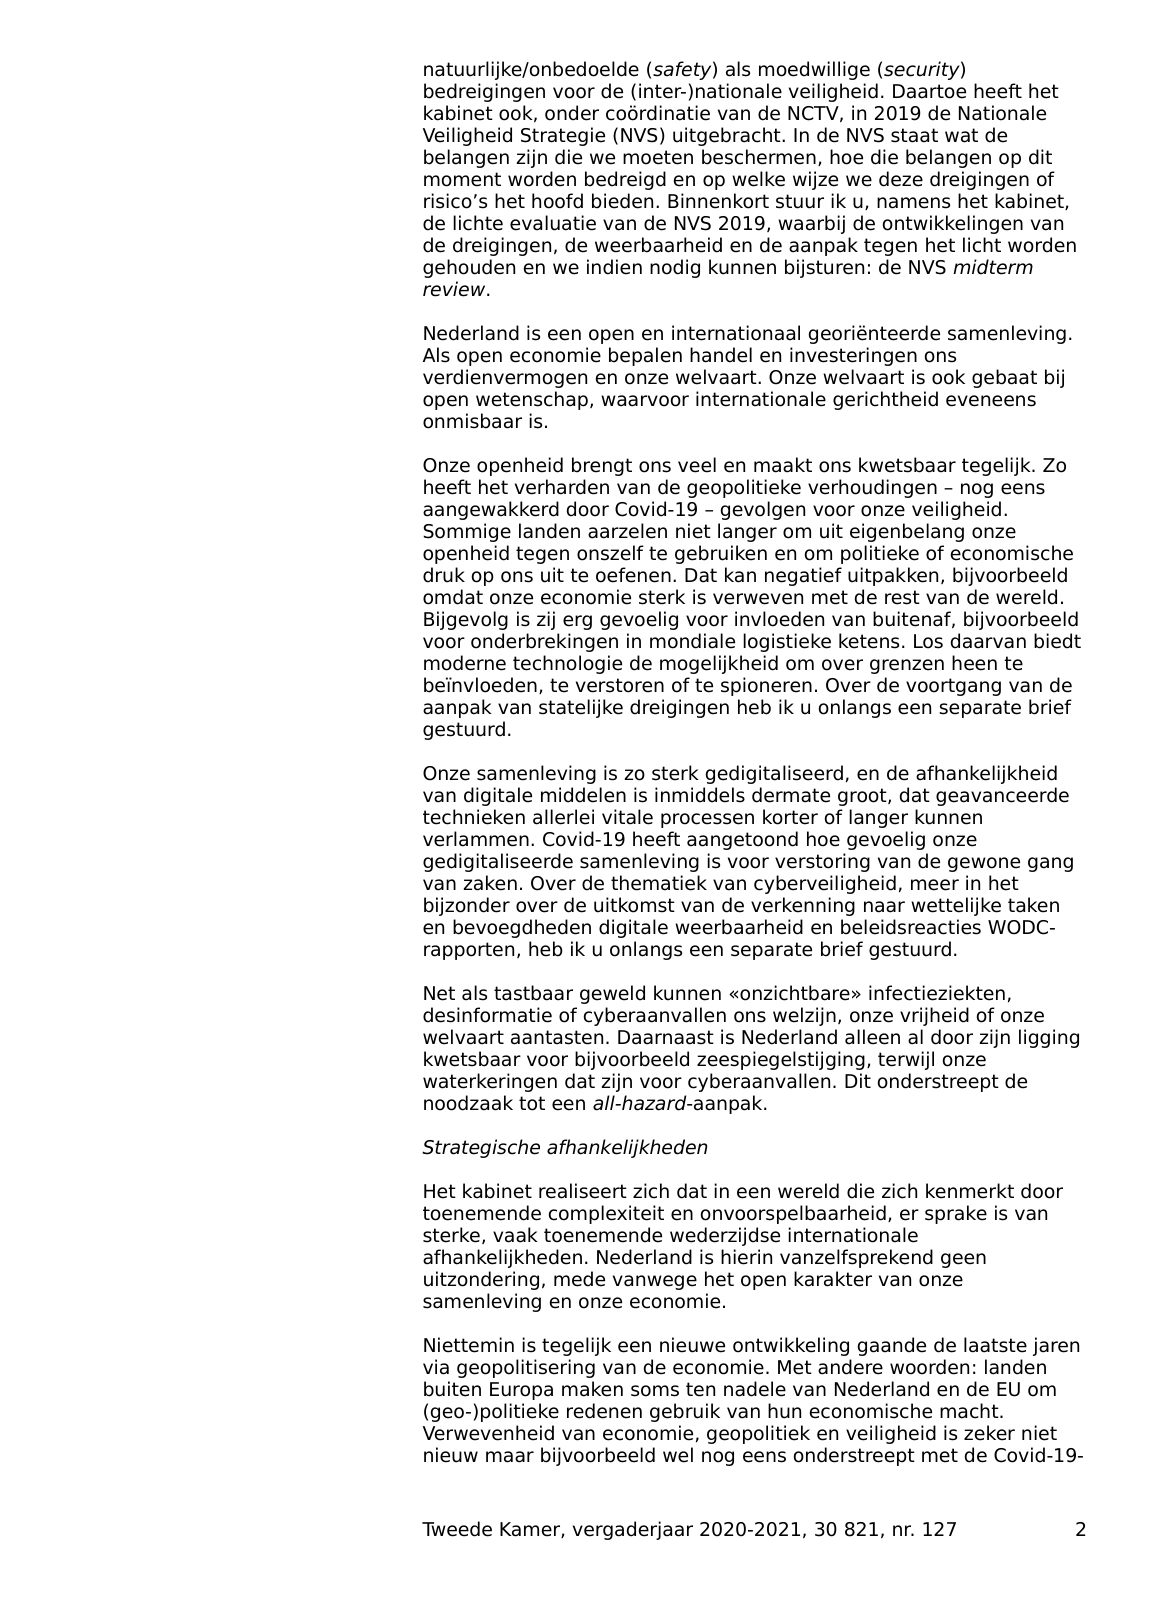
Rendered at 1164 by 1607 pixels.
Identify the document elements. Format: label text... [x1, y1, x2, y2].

text Onze openheid brengt ons veel en maakt ons kwetsbaar tegelijk. Zo heeft het verharden van de geopolitieke verhoudingen – nog eens aangewakkerd door Covid-19 – gevolgen voor onze veiligheid. Sommige landen aarzelen niet langer om uit eigenbelang onze openheid tegen onszelf te gebruiken en om politieke of economische druk op ons uit te oefenen. Dat kan negatief uitpakken, bijvoorbeeld omdat onze economie sterk is verweven met de rest van de wereld. Bijgevolg is zij erg gevoelig voor invloeden van buitenaf, bijvoorbeeld voor onderbrekingen in mondiale logistieke ketens. Los daarvan biedt moderne technologie de mogelijkheid om over grenzen heen te beïnvloeden, te verstoren of te spioneren. Over de voortgang van de aanpak van statelijke dreigingen heb ik u onlangs een separate brief gestuurd. [422, 455, 1087, 741]
text Niettemin is tegelijk een nieuwe ontwikkeling gaande de laatste jaren via geopolitisering van de economie. Met andere woorden: landen buiten Europa maken soms ten nadele van Nederland en de EU om (geo-)politieke redenen gebruik van hun economische macht. Verwevenheid van economie, geopolitiek en veiligheid is zeker niet nieuw maar bijvoorbeeld wel nog eens onderstreept met de Covid-19- [422, 1335, 1087, 1467]
text natuurlijke/onbedoelde (safety) als moedwillige (security) bedreigingen voor de (inter-)nationale veiligheid. Daartoe heeft het kabinet ook, onder coördinatie van de NCTV, in 2019 de Nationale Veiligheid Strategie (NVS) uitgebracht. In de NVS staat wat de belangen zijn die we moeten beschermen, hoe die belangen op dit moment worden bedreigd en op welke wijze we deze dreigingen of risico’s het hoofd bieden. Binnenkort stuur ik u, namens het kabinet, de lichte evaluatie van de NVS 2019, waarbij de ontwikkelingen van de dreigingen, de weerbaarheid en de aanpak tegen het licht worden gehouden en we indien nodig kunnen bijsturen: de NVS midterm review. [422, 59, 1087, 301]
text Het kabinet realiseert zich dat in een wereld die zich kenmerkt door toenemende complexiteit en onvoorspelbaarheid, er sprake is van sterke, vaak toenemende wederzijdse internationale afhankelijkheden. Nederland is hierin vanzelfsprekend geen uitzondering, mede vanwege het open karakter van onze samenleving en onze economie. [422, 1181, 1087, 1313]
text Net als tastbaar geweld kunnen «onzichtbare» infectieziekten, desinformatie of cyberaanvallen ons welzijn, onze vrijheid of onze welvaart aantasten. Daarnaast is Nederland alleen al door zijn ligging kwetsbaar voor bijvoorbeeld zeespiegelstijging, terwijl onze waterkeringen dat zijn voor cyberaanvallen. Dit onderstreept de noodzaak tot een all-hazard-aanpak. [422, 983, 1087, 1115]
text Onze samenleving is zo sterk gedigitaliseerd, en de afhankelijkheid van digitale middelen is inmiddels dermate groot, dat geavanceerde technieken allerlei vitale processen korter of langer kunnen verlammen. Covid-19 heeft aangetoond hoe gevoelig onze gedigitaliseerde samenleving is voor verstoring van de gewone gang van zaken. Over de thematiek van cyberveiligheid, meer in het bijzonder over de uitkomst van de verkenning naar wettelijke taken en bevoegdheden digitale weerbaarheid en beleidsreacties WODC-rapporten, heb ik u onlangs een separate brief gestuurd. [422, 763, 1087, 961]
subtitle Strategische afhankelijkheden [422, 1137, 1087, 1159]
text Nederland is een open en internationaal georiënteerde samenleving. Als open economie bepalen handel en investeringen ons verdienvermogen en onze welvaart. Onze welvaart is ook gebaat bij open wetenschap, waarvoor internationale gerichtheid eveneens onmisbaar is. [422, 323, 1087, 433]
